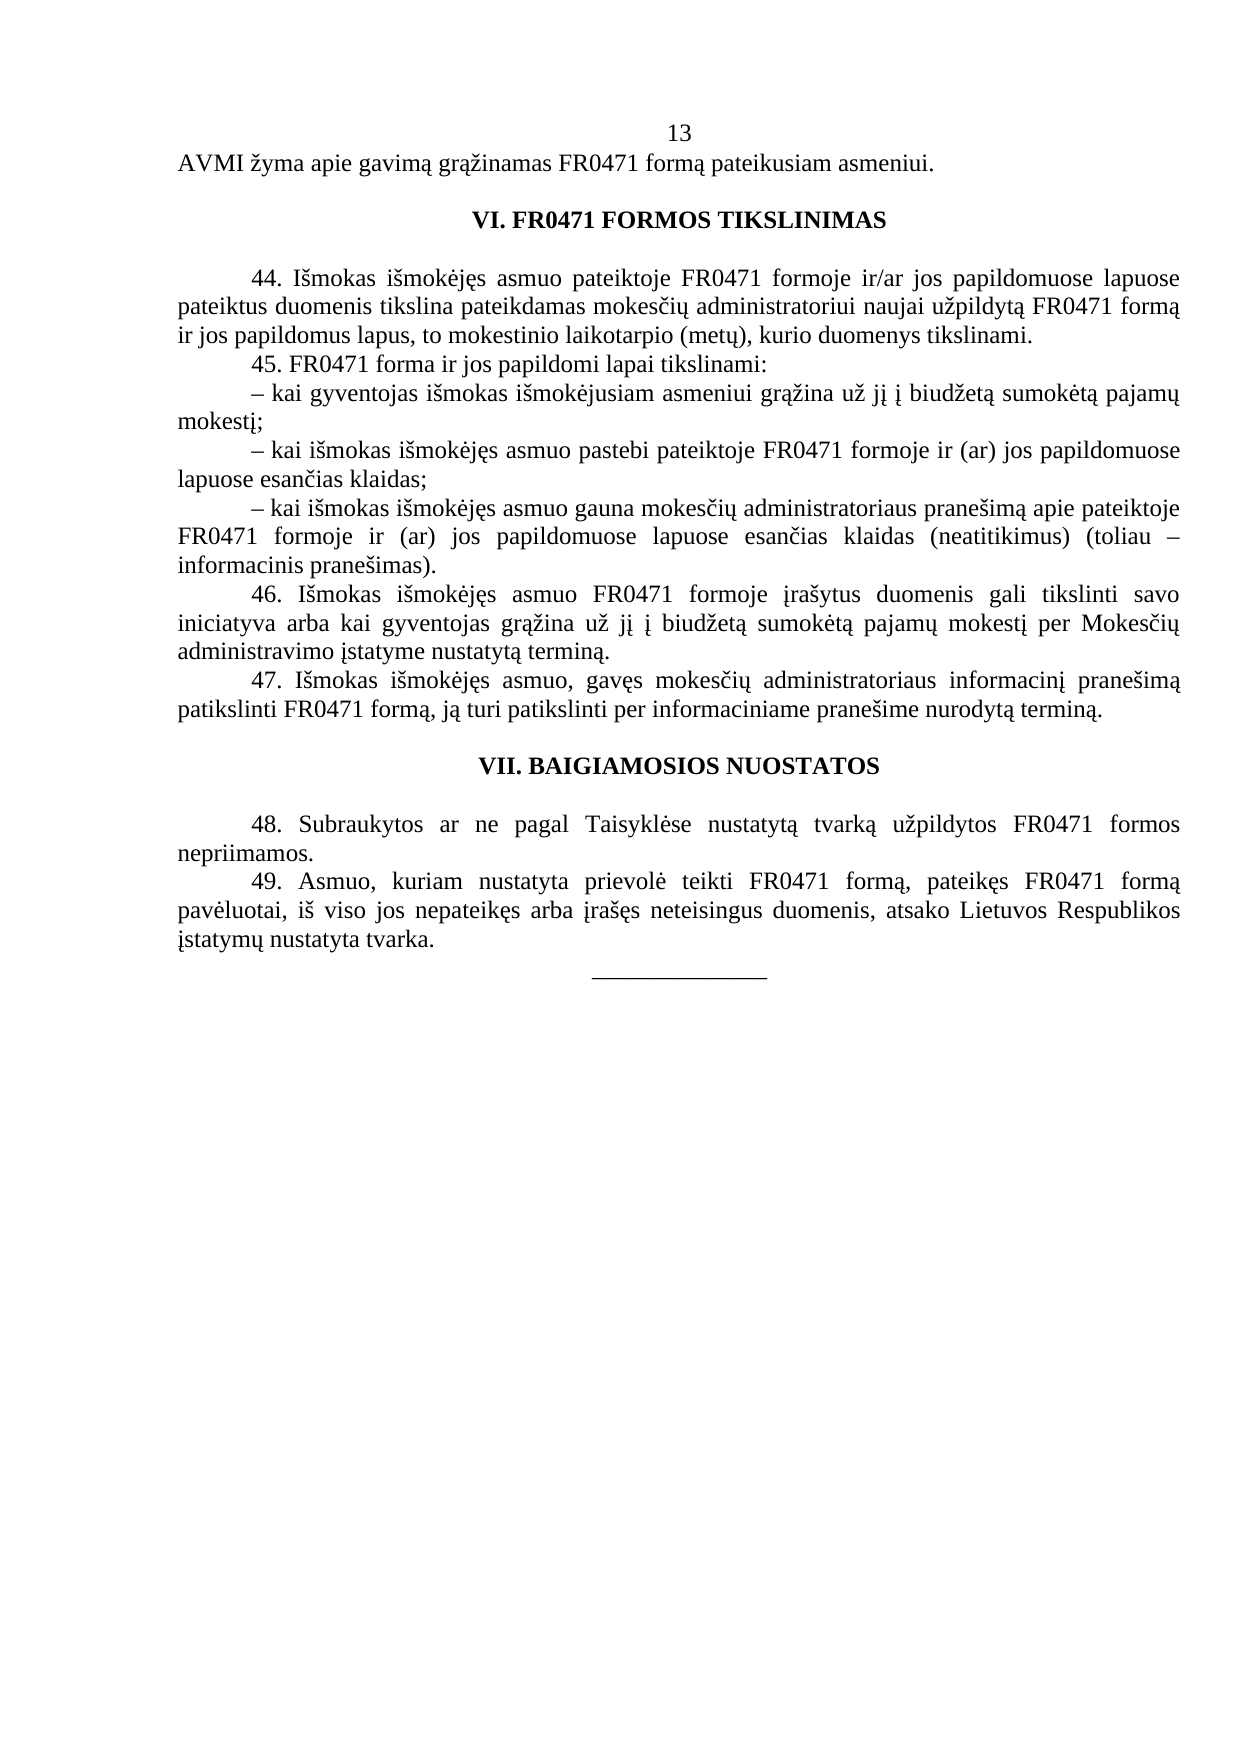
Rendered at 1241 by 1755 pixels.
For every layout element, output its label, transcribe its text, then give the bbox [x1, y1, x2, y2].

text 44. Išmokas išmokėjęs asmuo pateiktoje FR0471 formoje ir/ar jos papildomuose lapuose pateiktus duomenis tikslina pateikdamas mokesčių administratoriui naujai užpildytą FR0471 formą ir jos papildomus lapus, to mokestinio laikotarpio (metų), kurio duomenys tikslinami. [177, 263, 1181, 349]
text – kai išmokas išmokėjęs asmuo gauna mokesčių administratoriaus pranešimą apie pateiktoje FR0471 formoje ir (ar) jos papildomuose lapuose esančias klaidas (neatitikimus) (toliau – informacinis pranešimas). [177, 493, 1181, 579]
text VI. FR0471 FORMOS TIKSLINIMAS [177, 205, 1181, 234]
text 47. Išmokas išmokėjęs asmuo, gavęs mokesčių administratoriaus informacinį pranešimą patikslinti FR0471 formą, ją turi patikslinti per informaciniame pranešime nurodytą terminą. [177, 665, 1181, 723]
text ______________ [177, 953, 1181, 981]
text VII. BAIGIAMOSIOS NUOSTATOS [177, 751, 1181, 780]
text 49. Asmuo, kuriam nustatyta prievolė teikti FR0471 formą, pateikęs FR0471 formą pavėluotai, iš viso jos nepateikęs arba įrašęs neteisingus duomenis, atsako Lietuvos Respublikos įstatymų nustatyta tvarka. [177, 866, 1181, 953]
text 46. Išmokas išmokėjęs asmuo FR0471 formoje įrašytus duomenis gali tikslinti savo iniciatyva arba kai gyventojas grąžina už jį į biudžetą sumokėtą pajamų mokestį per Mokesčių administravimo įstatyme nustatytą terminą. [177, 579, 1181, 665]
text AVMI žyma apie gavimą grąžinamas FR0471 formą pateikusiam asmeniui. [177, 148, 1181, 176]
text 48. Subraukytos ar ne pagal Taisyklėse nustatytą tvarką užpildytos FR0471 formos nepriimamos. [177, 809, 1181, 866]
text – kai išmokas išmokėjęs asmuo pastebi pateiktoje FR0471 formoje ir (ar) jos papildomuose lapuose esančias klaidas; [177, 435, 1181, 493]
text – kai gyventojas išmokas išmokėjusiam asmeniui grąžina už jį į biudžetą sumokėtą pajamų mokestį; [177, 378, 1181, 435]
text 45. FR0471 forma ir jos papildomi lapai tikslinami: [177, 349, 1181, 378]
